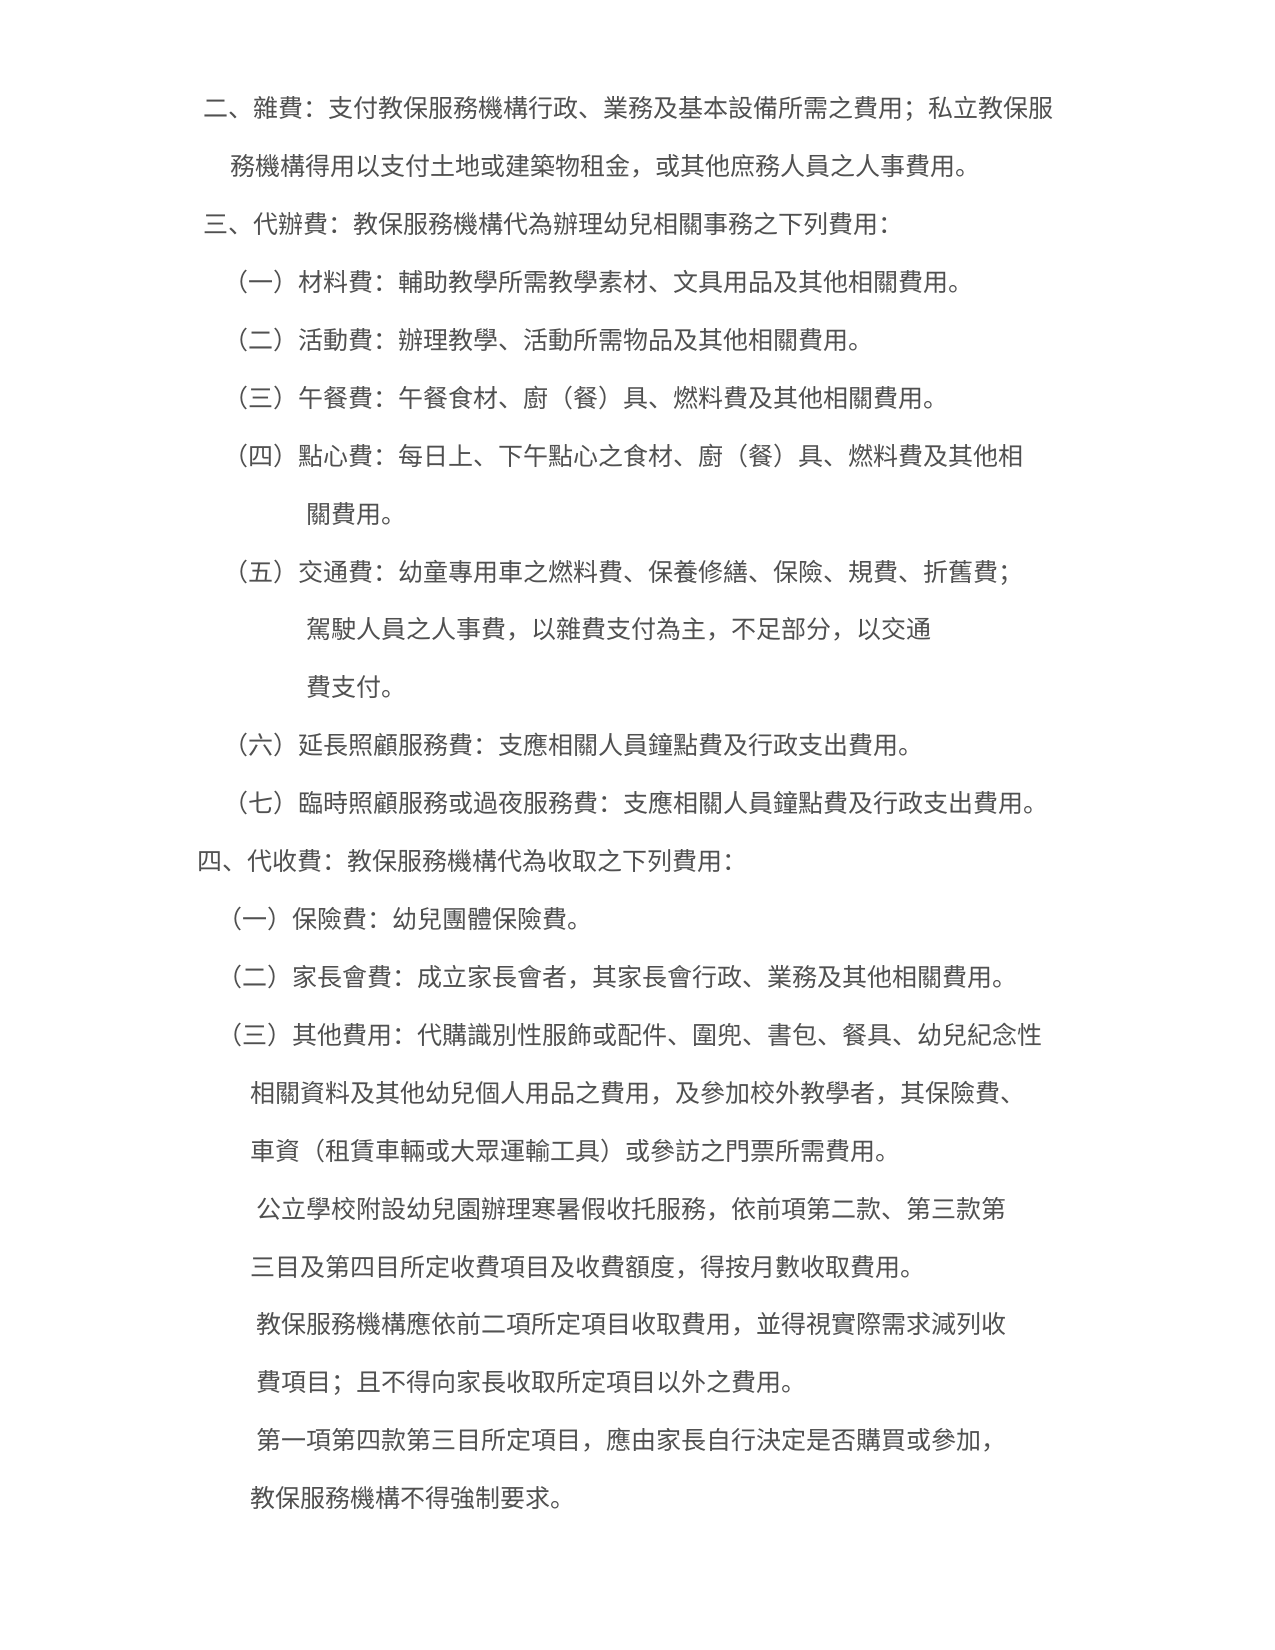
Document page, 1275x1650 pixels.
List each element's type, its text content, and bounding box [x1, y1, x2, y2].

text 第一項第四款第三目所定項目，應由家長自行決定是否購買或參加， [106, 1421, 1169, 1457]
text （六）延長照顧服務費：支應相關人員鐘點費及行政支出費用。 [106, 726, 1169, 762]
text 教保服務機構應依前二項所定項目收取費用，並得視實際需求減列收 [106, 1305, 1169, 1341]
text 關費用。 [106, 494, 1169, 530]
text 教保服務機構不得強制要求。 [106, 1479, 1169, 1515]
text 駕駛人員之人事費，以雜費支付為主，不足部分，以交通 [106, 610, 1169, 646]
text 務機構得用以支付土地或建築物租金，或其他庶務人員之人事費用。 [106, 147, 1169, 183]
text 公立學校附設幼兒園辦理寒暑假收托服務，依前項第二款、第三款第 [106, 1189, 1169, 1225]
text 二、雜費：支付教保服務機構行政、業務及基本設備所需之費用；私立教保服 [106, 89, 1169, 125]
text 相關資料及其他幼兒個人用品之費用，及參加校外教學者，其保險費、 [106, 1073, 1169, 1109]
text （三）午餐費：午餐食材、廚（餐）具、燃料費及其他相關費用。 [106, 378, 1169, 414]
text （七）臨時照顧服務或過夜服務費：支應相關人員鐘點費及行政支出費用。 [106, 784, 1169, 820]
text （五）交通費：幼童專用車之燃料費、保養修繕、保險、規費、折舊費； [106, 552, 1169, 588]
text （二）活動費：辦理教學、活動所需物品及其他相關費用。 [106, 320, 1169, 357]
text 費項目；且不得向家長收取所定項目以外之費用。 [106, 1363, 1169, 1399]
text （一）保險費：幼兒團體保險費。 [106, 899, 1169, 936]
text 費支付。 [106, 668, 1169, 704]
text （四）點心費：每日上、下午點心之食材、廚（餐）具、燃料費及其他相 [106, 436, 1169, 472]
text （三）其他費用：代購識別性服飾或配件、圍兜、書包、餐具、幼兒紀念性 [106, 1015, 1169, 1052]
text （二）家長會費：成立家長會者，其家長會行政、業務及其他相關費用。 [106, 957, 1169, 994]
text （一）材料費：輔助教學所需教學素材、文具用品及其他相關費用。 [106, 262, 1169, 299]
text 四、代收費：教保服務機構代為收取之下列費用： [106, 842, 1169, 878]
text 車資（租賃車輛或大眾運輸工具）或參訪之門票所需費用。 [106, 1131, 1169, 1167]
text 三、代辦費：教保服務機構代為辦理幼兒相關事務之下列費用： [106, 204, 1169, 241]
text 三目及第四目所定收費項目及收費額度，得按月數收取費用。 [106, 1247, 1169, 1283]
